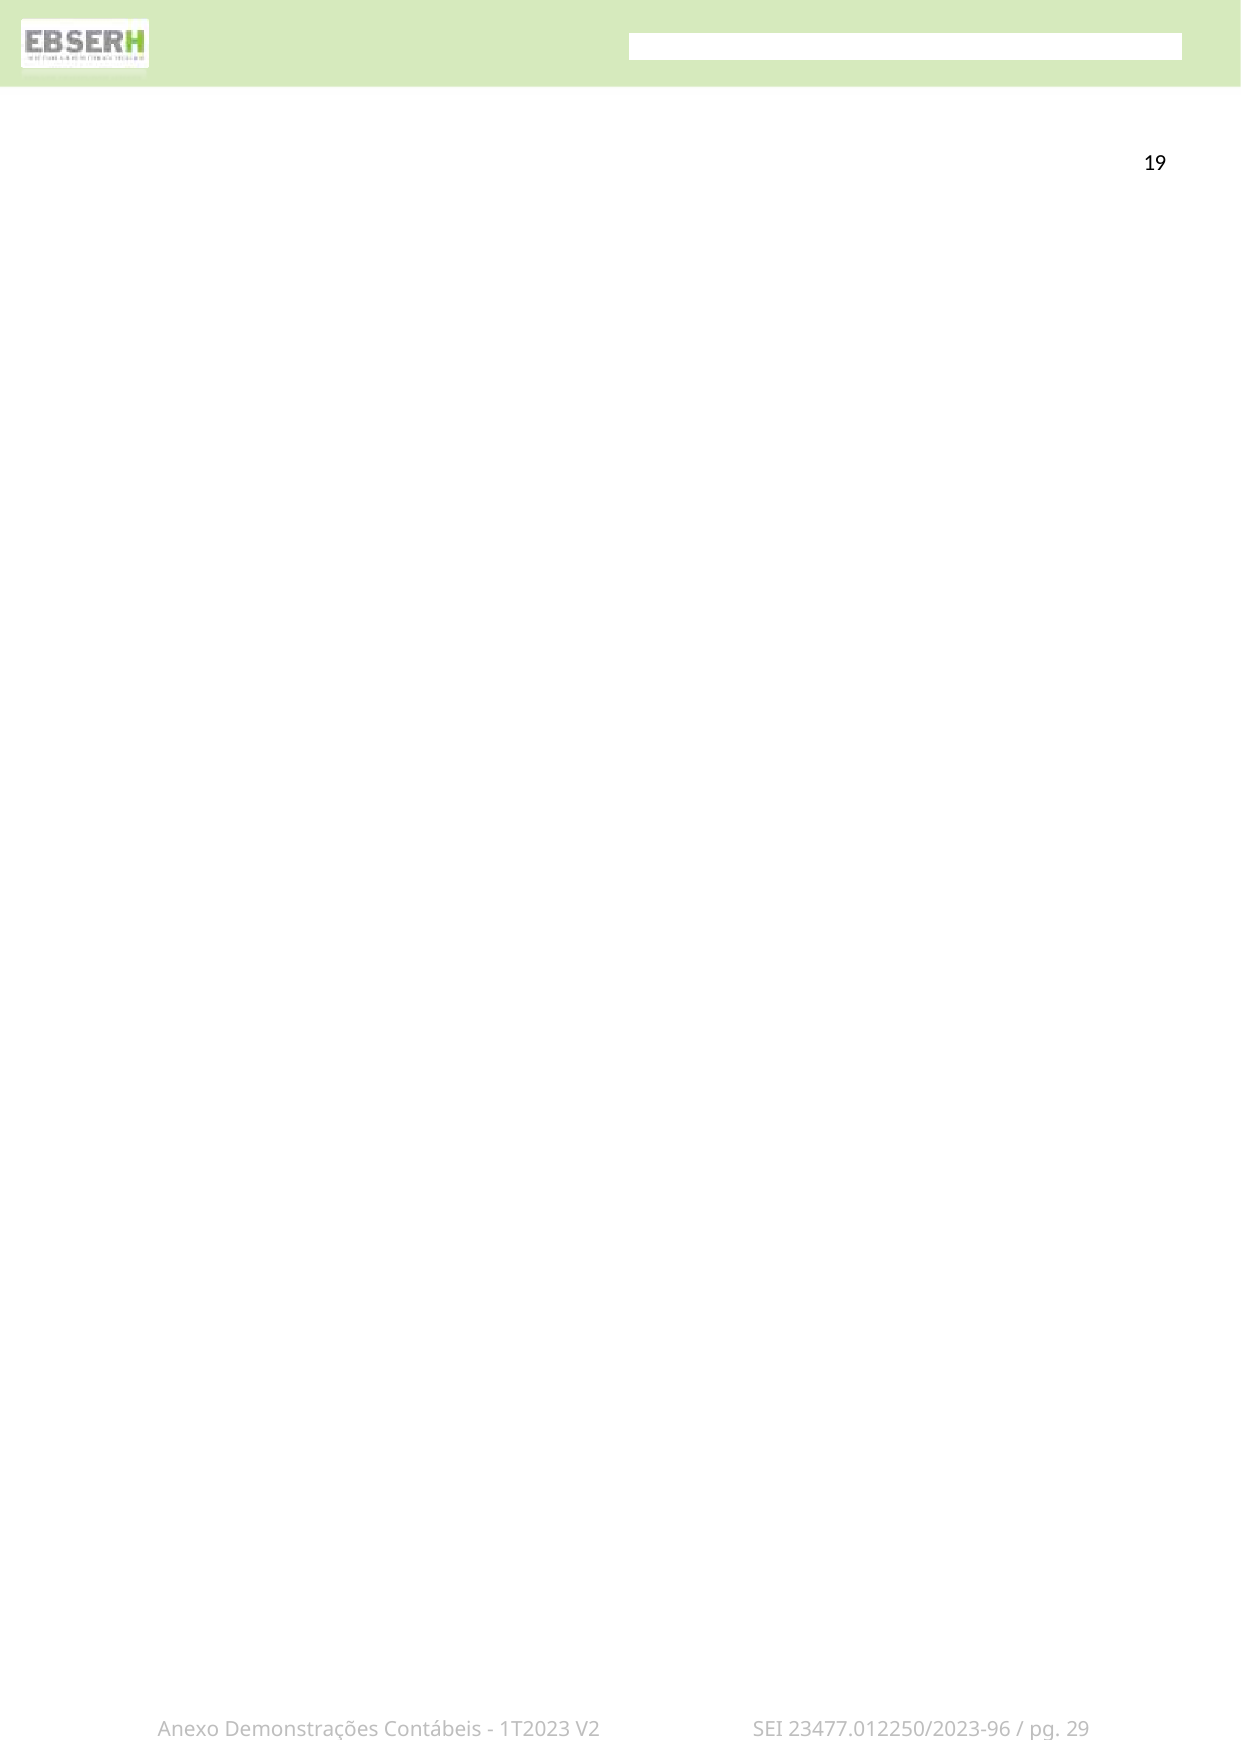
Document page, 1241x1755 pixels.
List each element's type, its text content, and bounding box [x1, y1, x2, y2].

text 19 [0, 148, 1166, 176]
